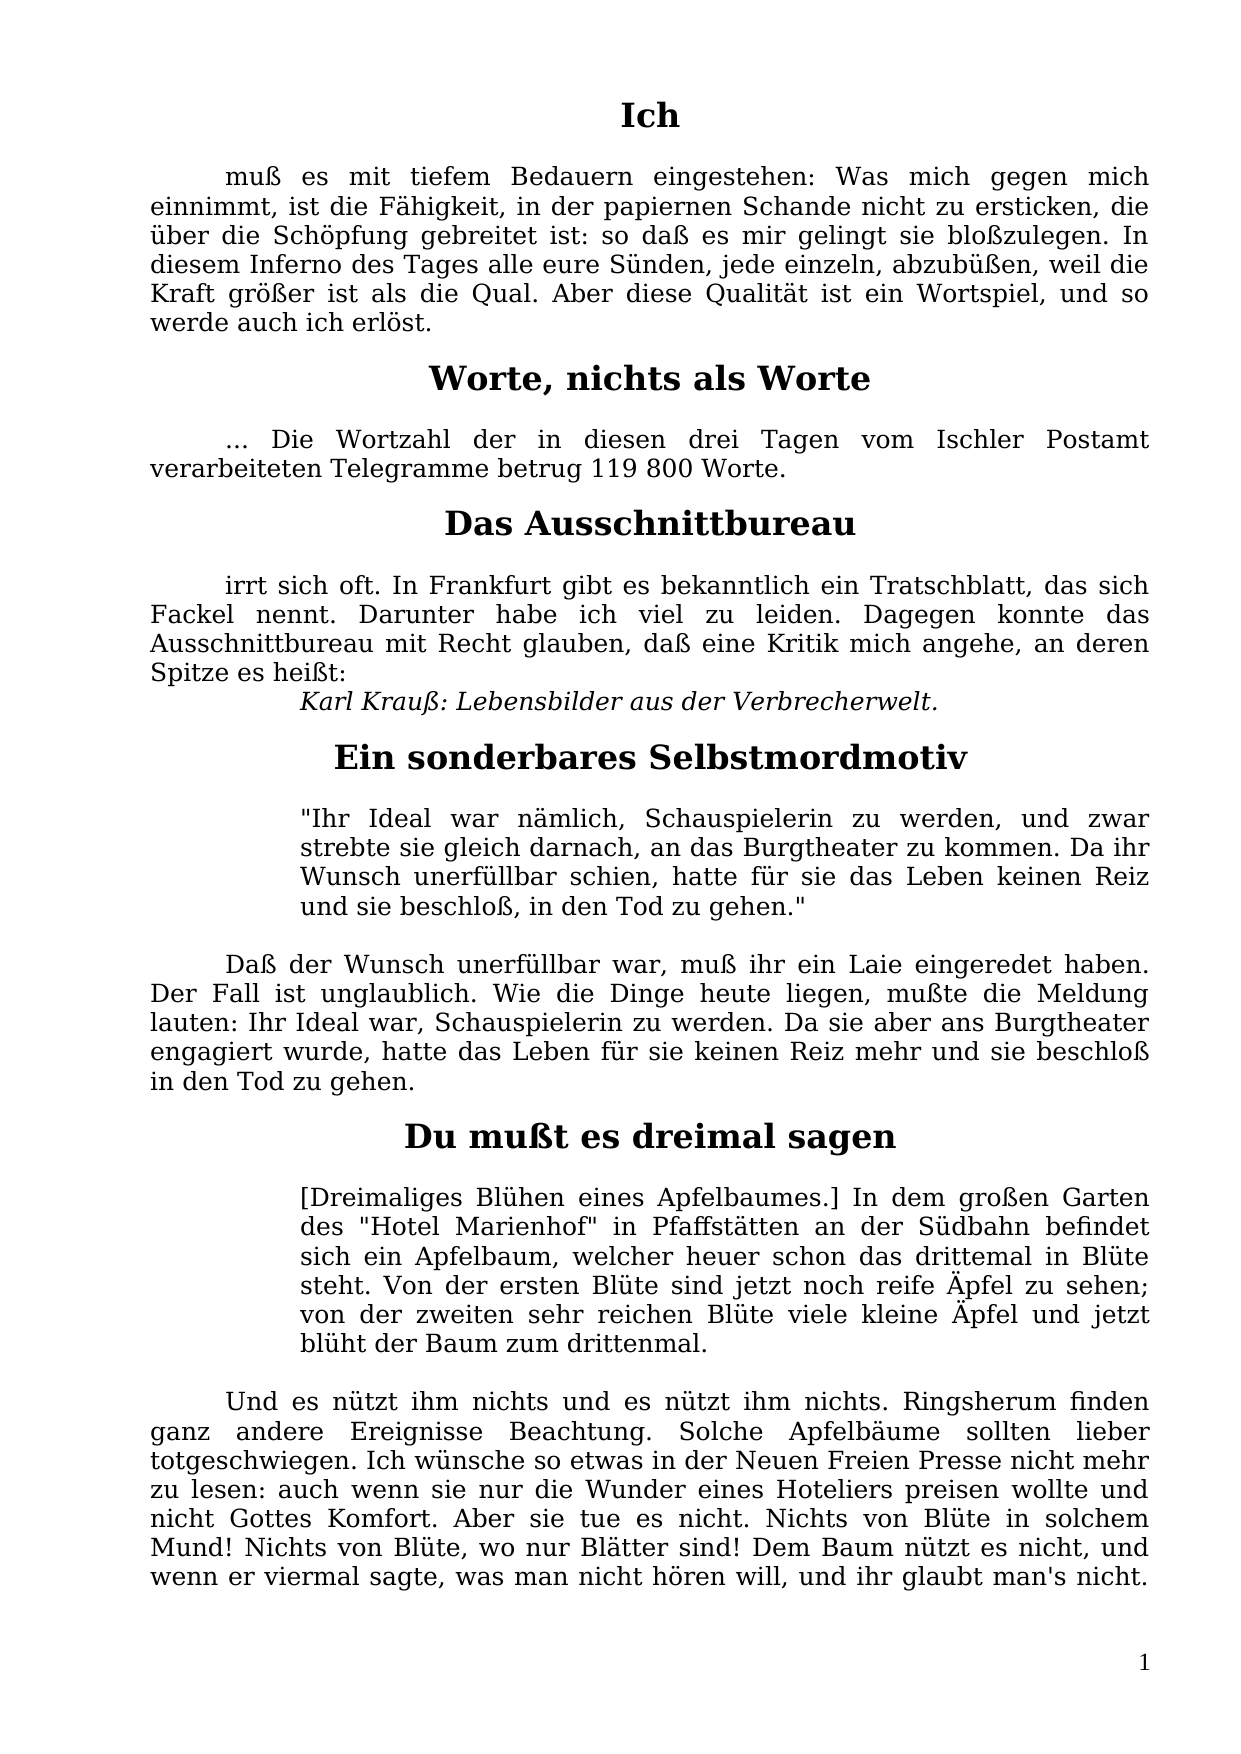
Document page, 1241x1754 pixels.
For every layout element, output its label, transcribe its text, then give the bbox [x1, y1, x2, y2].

text Das Ausschnittbureau [150, 483, 1151, 543]
text [Dreimaliges Blühen eines Apfelbaumes.] In dem großen Garten des "Hotel Marienhof" in Pfaffstätten an der Südbahn befindet sich ein Apfelbaum, welcher heuer schon das drittemal in Blüte steht. Von der ersten Blüte sind jetzt noch reife Äpfel zu sehen; von der zweiten sehr reichen Blüte viele kleine Äpfel und jetzt blüht der Baum zum drittenmal. [300, 1156, 1151, 1358]
text Du mußt es dreimal sagen [150, 1096, 1151, 1156]
text Daß der Wunsch unerfüllbar war, muß ihr ein Laie eingeredet haben. Der Fall ist unglaublich. Wie die Dinge heute liegen, mußte die Meldung lauten: Ihr Ideal war, Schauspielerin zu werden. Da sie aber ans Burgtheater engagiert wurde, hatte das Leben für sie keinen Reiz mehr und sie beschloß in den Tod zu gehen. [150, 950, 1151, 1096]
text Karl Krauß: Lebensbilder aus der Verbrecherwelt. [300, 687, 1151, 717]
text irrt sich oft. In Frankfurt gibt es bekanntlich ein Tratschblatt, das sich Fackel nennt. Darunter habe ich viel zu leiden. Dagegen konnte das Ausschnittbureau mit Recht glauben, daß eine Kritik mich angehe, an deren Spitze es heißt: [150, 543, 1151, 687]
text "Ihr Ideal war nämlich, Schauspielerin zu werden, und zwar strebte sie gleich darnach, an das Burgtheater zu kommen. Da ihr Wunsch unerfüllbar schien, hatte für sie das Leben keinen Reiz und sie beschloß, in den Tod zu gehen." [300, 777, 1151, 921]
text Und es nützt ihm nichts und es nützt ihm nichts. Ringsherum finden ganz andere Ereignisse Beachtung. Solche Apfelbäume sollten lieber totgeschwiegen. Ich wünsche so etwas in der Neuen Freien Presse nicht mehr zu lesen: auch wenn sie nur die Wunder eines Hoteliers preisen wollte und nicht Gottes Komfort. Aber sie tue es nicht. Nichts von Blüte in solchem Mund! Nichts von Blüte, wo nur Blätter sind! Dem Baum nützt es nicht, und wenn er viermal sagte, was man nicht hören will, und ihr glaubt man's nicht. [150, 1387, 1151, 1592]
text Ich [150, 75, 1151, 135]
text Ein sonderbares Selbstmordmotiv [150, 717, 1151, 777]
text ... Die Wortzahl der in diesen drei Tagen vom Ischler Postamt verarbeiteten Telegramme betrug 119 800 Worte. [150, 398, 1151, 483]
text muß es mit tiefem Bedauern eingestehen: Was mich gegen mich einnimmt, ist die Fähigkeit, in der papiernen Schande nicht zu ersticken, die über die Schöpfung gebreitet ist: so daß es mir gelingt sie bloßzulegen. In diesem Inferno des Tages alle eure Sünden, jede einzeln, abzubüßen, weil die Kraft größer ist als die Qual. Aber diese Qualität ist ein Wortspiel, und so werde auch ich erlöst. [150, 135, 1151, 337]
text Worte, nichts als Worte [150, 337, 1151, 398]
